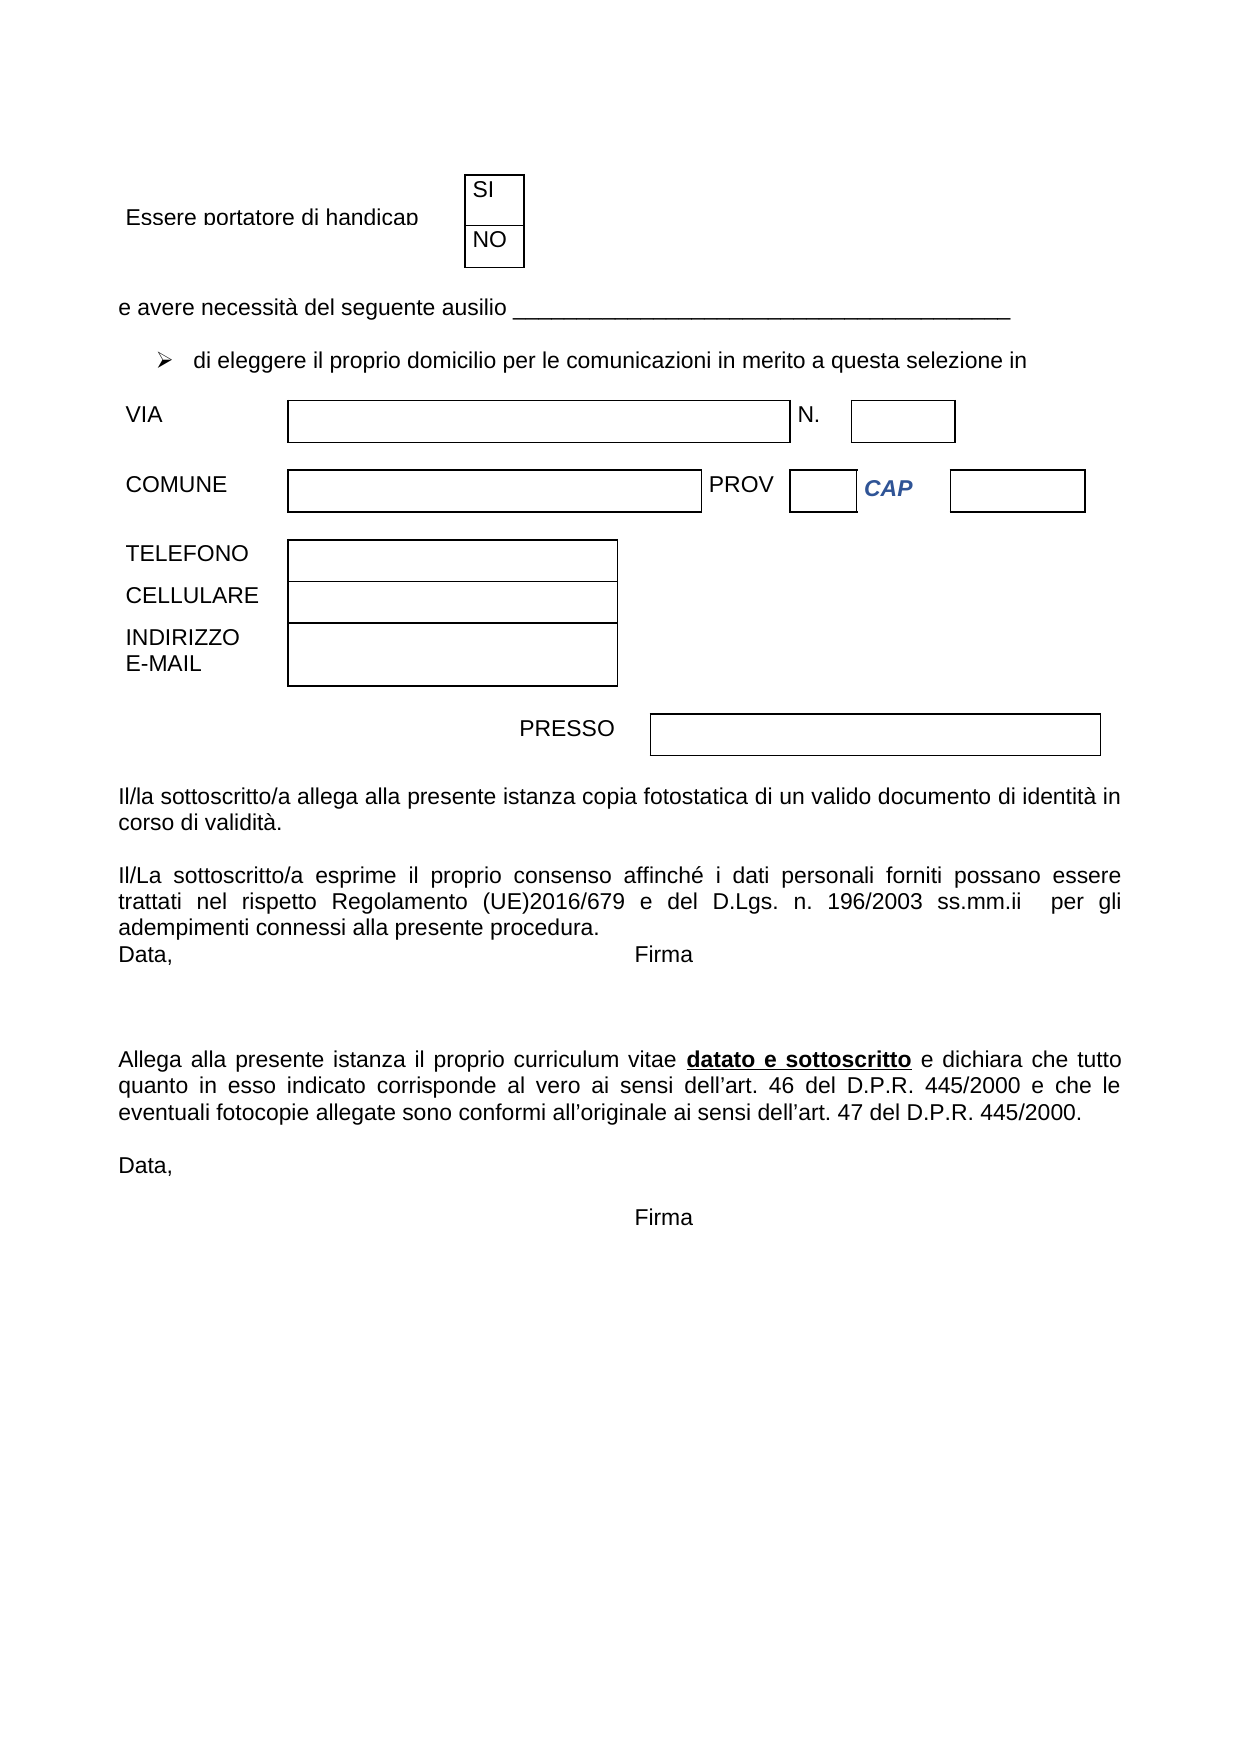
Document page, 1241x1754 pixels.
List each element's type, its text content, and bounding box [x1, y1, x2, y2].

text Il/la sottoscritto/a allega alla presente istanza copia fotostatica di un valido documento di identità in corso di validità. [118, 783, 1122, 835]
text Firma [118, 1204, 1122, 1257]
text Data, Firma [118, 941, 1122, 967]
table_header SI [466, 176, 523, 225]
table_header [289, 401, 789, 441]
text Il/La sottoscritto/a esprime il proprio consenso affinché i dati personali forniti possano essere trattati nel rispetto Regolamento (UE)2016/679 e del D.Lgs. n. 196/2003 ss.mm.ii per gli adempimenti connessi alla presente procedura. [118, 862, 1122, 941]
table_cell [118, 225, 464, 266]
table_header VIA [118, 400, 287, 441]
text Allega alla presente istanza il proprio curriculum vitae datato e sottoscritto e dichiara che tutto quanto in esso indicato corrisponde al vero ai sensi dell’art. 46 del D.P.R. 445/2000 e che le eventuali fotocopie allegate sono conformi all’originale ai sensi dell’art. 47 del D.P.R. 445/2000. [118, 1046, 1122, 1125]
table_cell CELLULARE [118, 581, 287, 622]
table_cell INDIRIZZO E-MAIL [118, 622, 287, 685]
text e avere necessità del seguente ausilio _______________________________________ [118, 294, 1122, 321]
table_header Essere portatore di handicap [118, 174, 464, 225]
table_header N. [791, 400, 851, 441]
text Data, [118, 1152, 1122, 1178]
table_header [791, 471, 856, 511]
table_header [951, 471, 1084, 511]
table_header [525, 174, 598, 225]
list di eleggere il proprio domicilio per le comunicazioni in merito a questa selezione in [156, 347, 1122, 373]
table_header [651, 715, 1100, 755]
table_cell NO [466, 226, 523, 266]
table_header COMUNE [118, 469, 287, 511]
table_header [289, 541, 617, 581]
table_cell [525, 225, 598, 266]
table_header CAP [857, 469, 950, 511]
table_cell [289, 624, 617, 685]
table_header [852, 401, 954, 441]
table_cell [289, 582, 617, 622]
table_header [289, 471, 701, 511]
table_header PRESSO [118, 713, 650, 755]
table_header PROV [702, 469, 789, 511]
table_header TELEFONO [118, 539, 287, 581]
